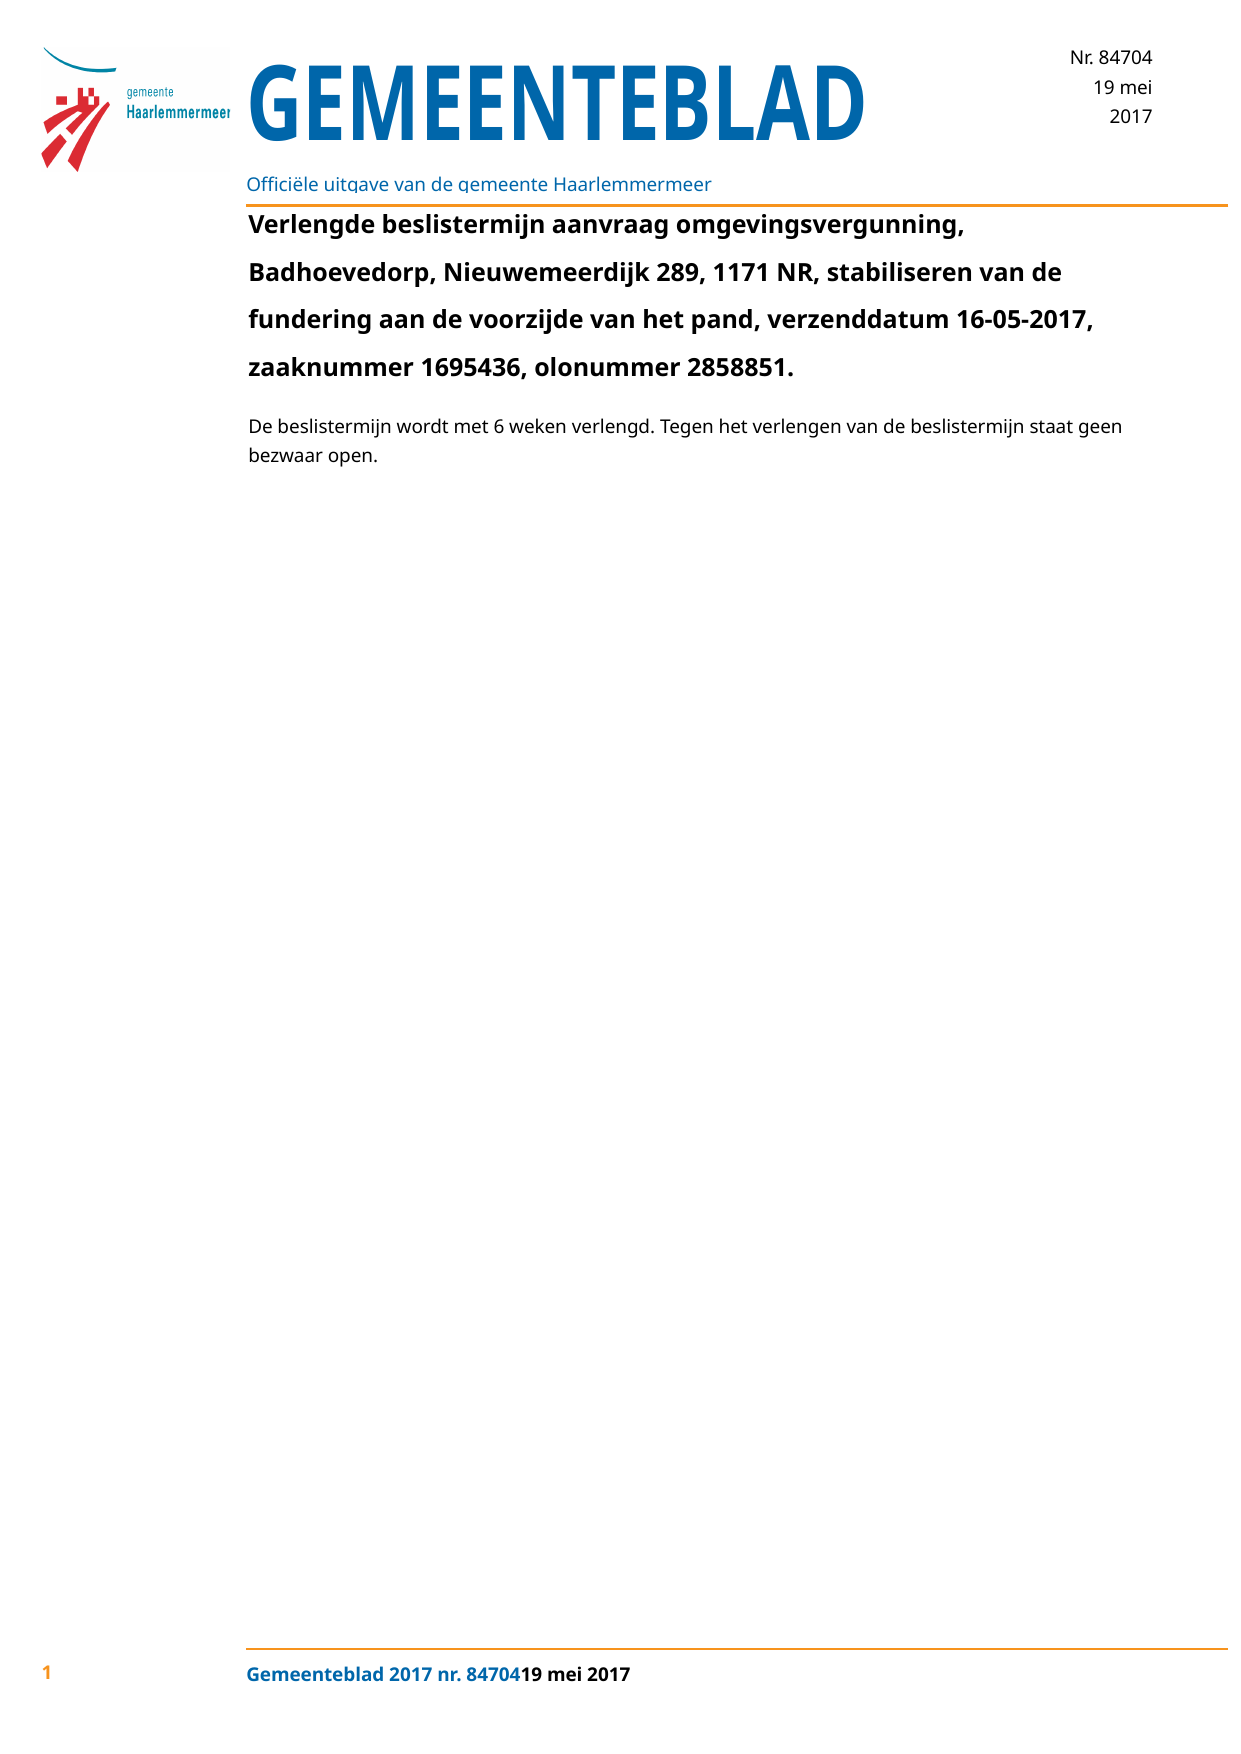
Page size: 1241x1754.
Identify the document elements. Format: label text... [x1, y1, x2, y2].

text Verlengde beslistermijn aanvraag omgevingsvergunning, Badhoevedorp, Nieuwemeerdijk 289, 1171 NR, stabiliseren van de fundering aan de voorzijde van het pand, verzenddatum 16-05-2017, zaaknummer 1695436, olonummer 2858851. [248, 207, 1152, 384]
picture [41, 47, 231, 172]
text De beslistermijn wordt met 6 weken verlengd. Tegen het verlengen van de beslistermijn staat geen bezwaar open. [248, 413, 1152, 468]
